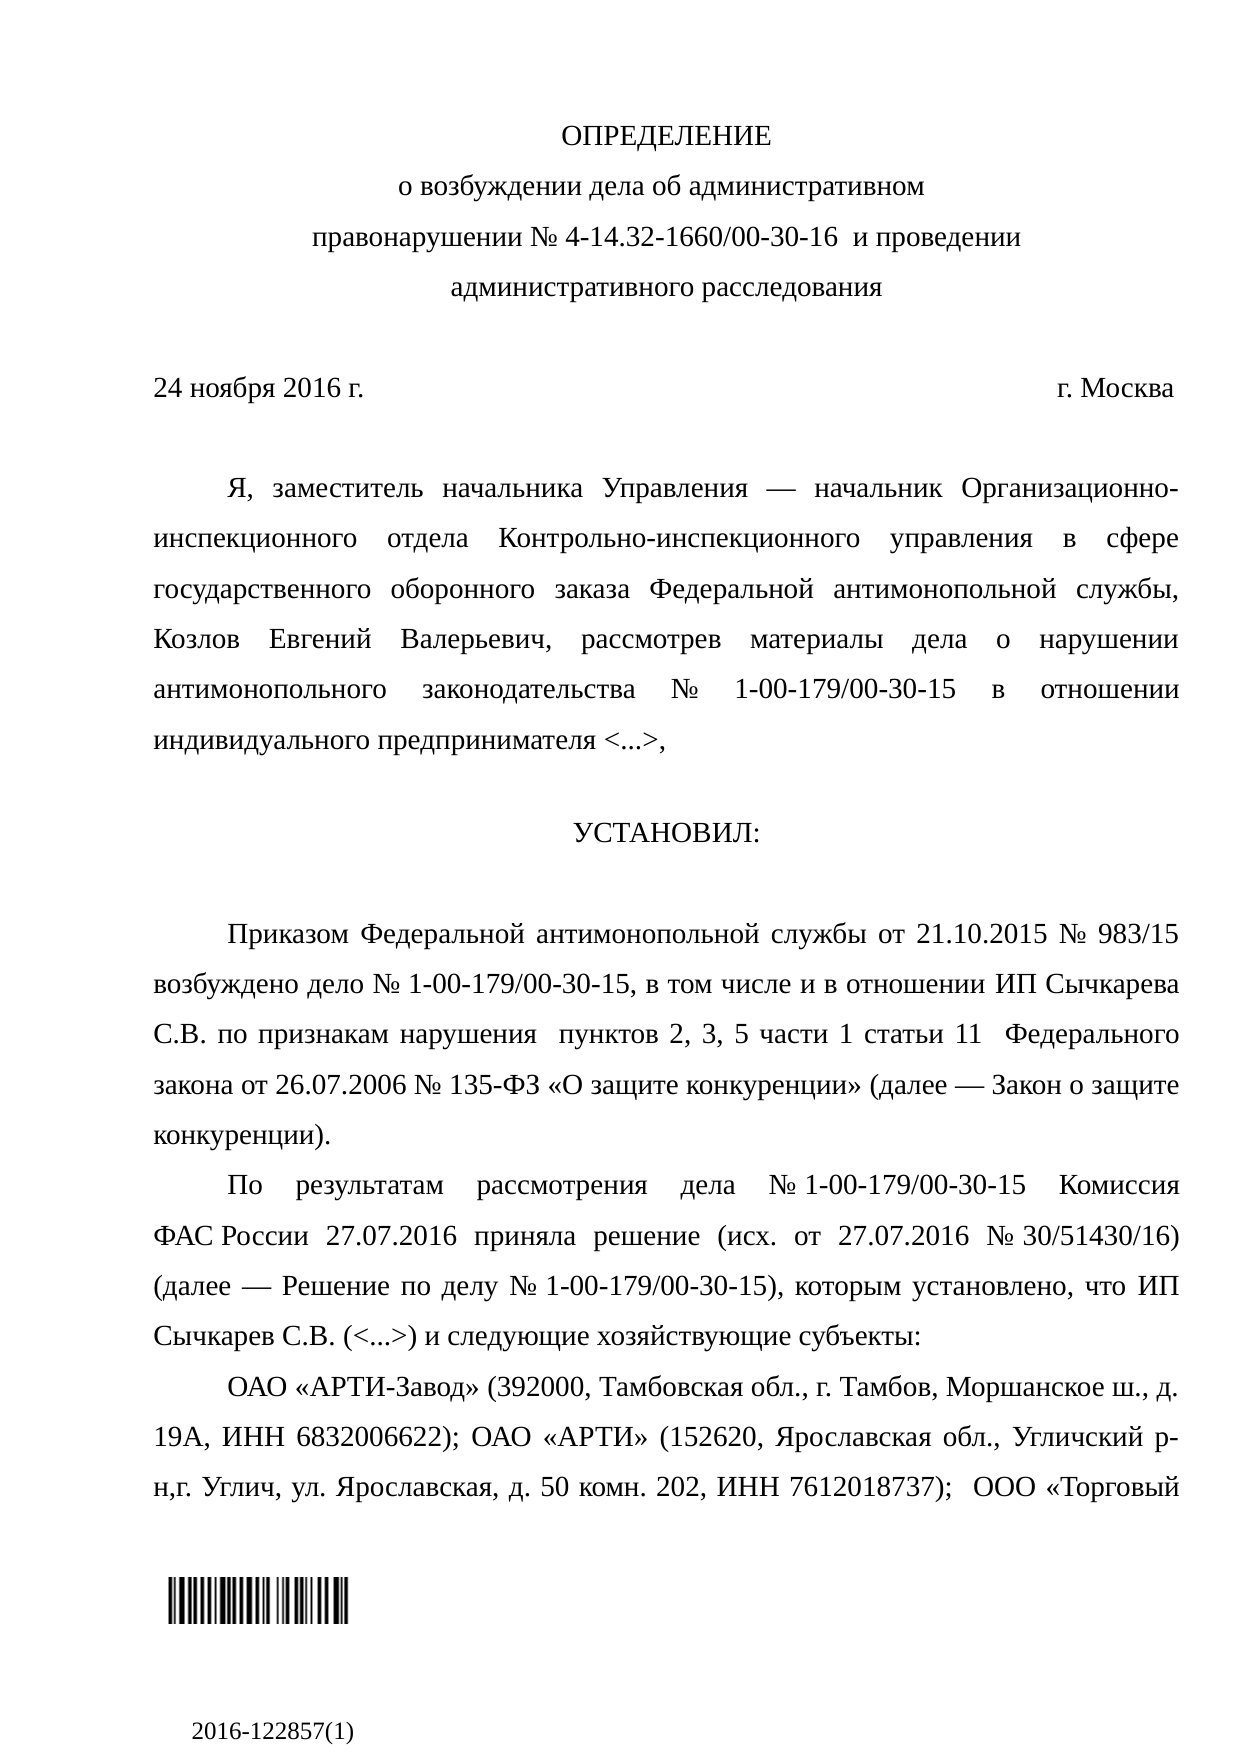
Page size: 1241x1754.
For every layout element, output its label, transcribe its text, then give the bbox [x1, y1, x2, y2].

picture [153, 1577, 366, 1624]
text о возбуждении дела об административном [153, 168, 1170, 202]
text УСТАНОВИЛ: [153, 815, 1180, 849]
text административного расследования [153, 269, 1180, 303]
text ОАО «АРТИ-Завод» (392000, Тамбовская обл., г. Тамбов, Моршанское ш., д. 19А, ИНН 6832006622); ОАО «АРТИ» (152620, Ярославская обл., Угличский р-н,г. Углич, ул. Ярославская, д. 50 комн. 202, ИНН 7612018737); ООО «Торговый [153, 1369, 1180, 1503]
text По результатам рассмотрения дела № 1-00-179/00-30-15 Комиссия ФАС России 27.07.2016 приняла решение (исх. от 27.07.2016 № 30/51430/16) (далее — Решение по делу № 1-00-179/00-30-15), которым установлено, что ИП Сычкарев С.В. (<...>) и следующие хозяйствующие субъекты: [153, 1167, 1180, 1352]
text Приказом Федеральной антимонопольной службы от 21.10.2015 № 983/15 возбуждено дело № 1-00-179/00-30-15, в том числе и в отношении ИП Сычкарева С.В. по признакам нарушения пунктов 2, 3, 5 части 1 статьи 11 Федерального закона от 26.07.2006 № 135-ФЗ «О защите конкуренции» (далее — Закон о защите конкуренции). [153, 916, 1180, 1151]
text Я, заместитель начальника Управления — начальник Организационно-инспекционного отдела Контрольно-инспекционного управления в сфере государственного оборонного заказа Федеральной антимонопольной службы, Козлов Евгений Валерьевич, рассмотрев материалы дела о нарушении антимонопольного законодательства № 1-00-179/00-30-15 в отношении индивидуального предпринимателя <...>, [153, 470, 1180, 755]
text ОПРЕДЕЛЕНИЕ [153, 118, 1180, 152]
text правонарушении № 4-14.32-1660/00-30-16 и проведении [153, 219, 1180, 252]
text 24 ноября 2016 г. г. Москва [153, 370, 1180, 403]
